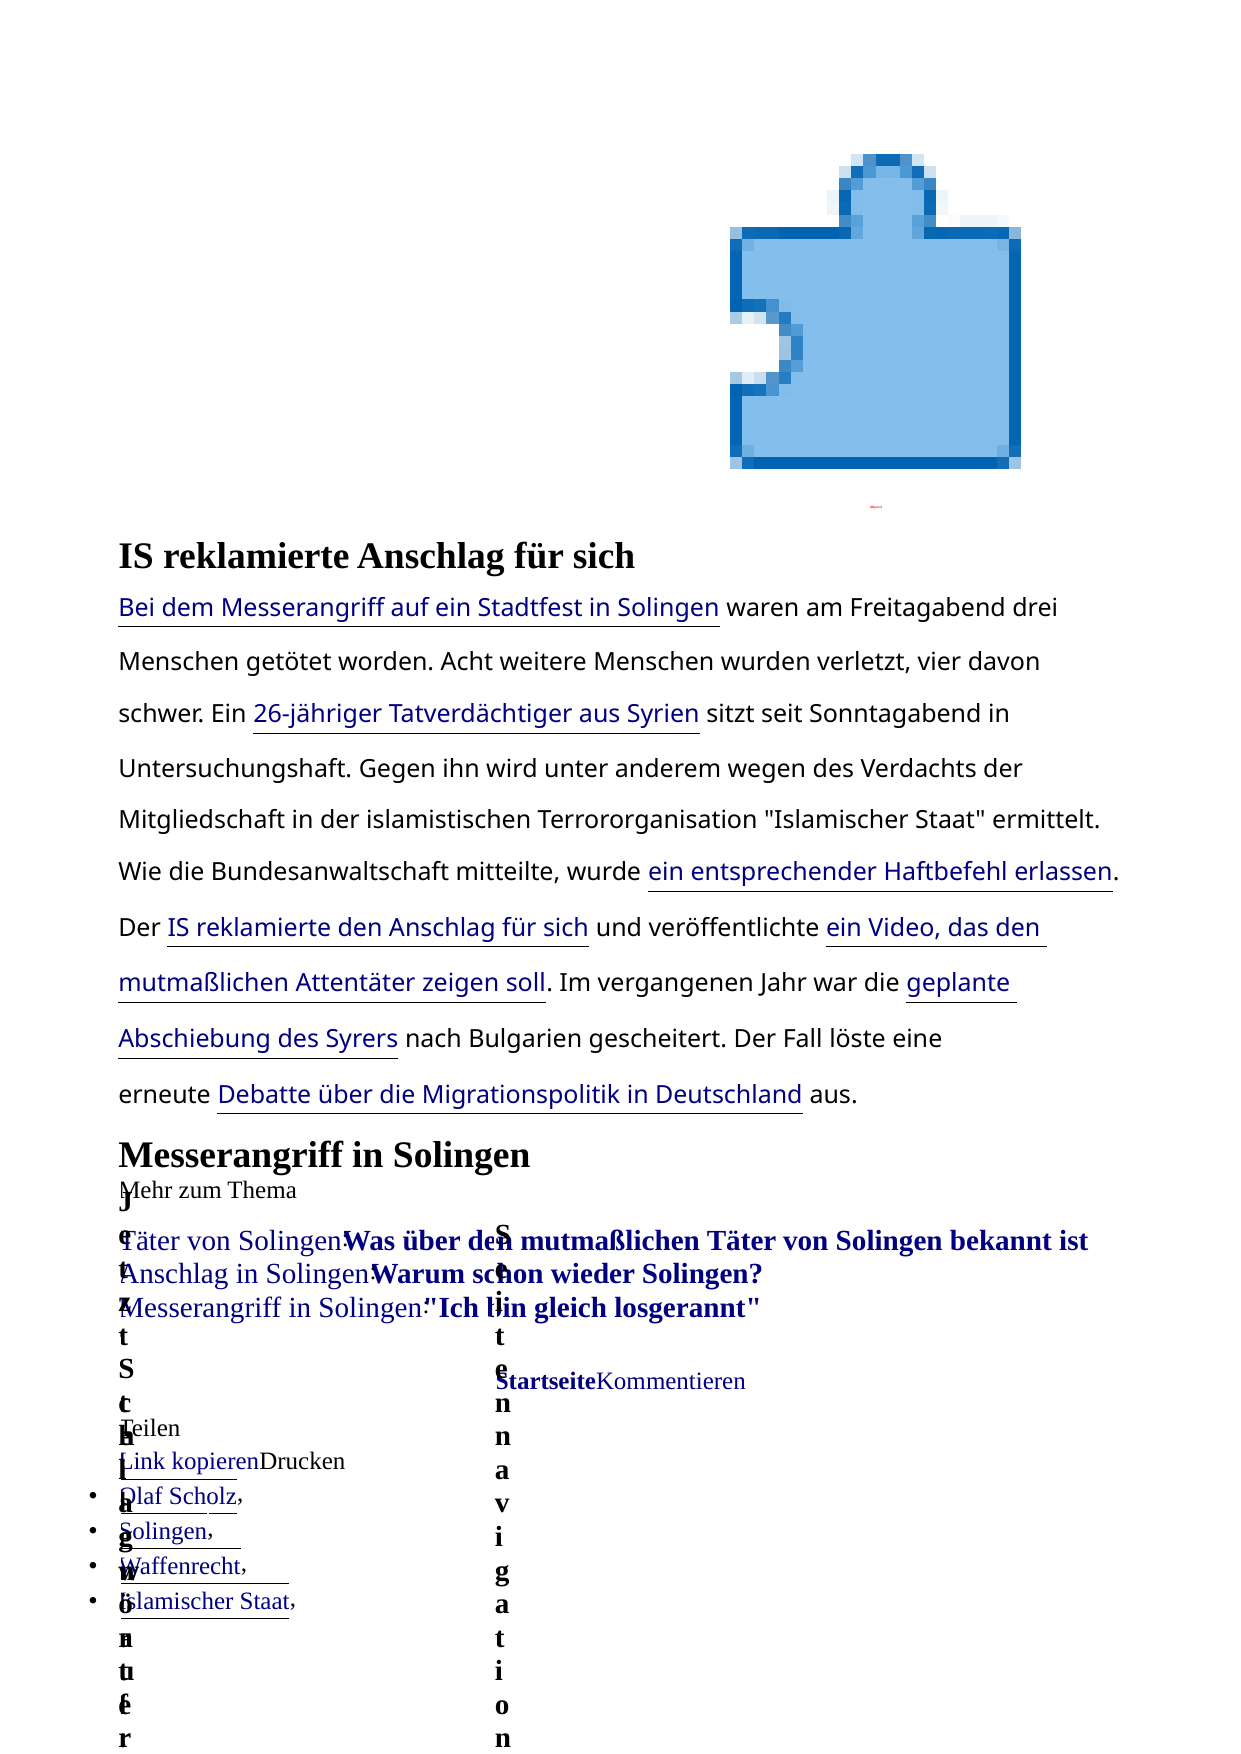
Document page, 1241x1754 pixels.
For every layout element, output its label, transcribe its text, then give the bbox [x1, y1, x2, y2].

subtitle Täter von SolingenWas über den mutmaßlichen Täter von Solingen bekannt ist [497, 1223, 1122, 1256]
list Olaf Scholz [497, 1478, 1122, 1513]
text Link kopierenDrucken [121, 1446, 494, 1475]
list Islamischer Staat [497, 1583, 1122, 1618]
subtitle Messerangriff in Solingen"Ich bin gleich losgerannt" [497, 1290, 1122, 1323]
subtitle IS reklamierte Anschlag für sich [118, 534, 1122, 577]
text StartseiteKommentieren [121, 1366, 494, 1395]
text Link kopierenDrucken [497, 1446, 1122, 1475]
text Bei dem Messerangriff auf ein Stadtfest in Solingen waren am Freitagabend drei Menschen getötet worden. Acht weitere Menschen wurden verletzt, vier davon schwer. Ein 26-jähriger Tatverdächtiger aus Syrien sitzt seit Sonntagabend in Untersuchungshaft. Gegen ihn wird unter anderem wegen des Verdachts der Mitgliedschaft in der islamistischen Terrororganisation "Islamischer Staat" ermittelt. Wie die Bundesanwaltschaft mitteilte, wurde ein entsprechender Haftbefehl erlassen. [118, 589, 1122, 891]
subtitle Anschlag in SolingenWarum schon wieder Solingen? [497, 1256, 1122, 1290]
subtitle Messerangriff in Solingen [118, 1132, 1122, 1175]
list Waffenrecht [121, 1548, 494, 1583]
text Teilen [497, 1413, 1122, 1442]
list Solingen [497, 1513, 1122, 1548]
list Waffenrecht [497, 1548, 1122, 1583]
subtitle Messerangriff in Solingen"Ich bin gleich losgerannt" [121, 1290, 494, 1323]
list Olaf Scholz [121, 1478, 494, 1513]
text Teilen [121, 1413, 494, 1442]
subtitle Anschlag in SolingenWarum schon wieder Solingen? [121, 1256, 494, 1290]
text StartseiteKommentieren [497, 1366, 1122, 1395]
text Der IS reklamierte den Anschlag für sich und veröffentlichte ein Video, das den mutmaßlichen Attentäter zeigen soll. Im vergangenen Jahr war die geplante Abschiebung des Syrers nach Bulgarien gescheitert. Der Fall löste eine erneute Debatte über die Migrationspolitik in Deutschland aus. [118, 909, 1122, 1113]
list Solingen [121, 1513, 494, 1548]
list Islamischer Staat [121, 1583, 494, 1618]
subtitle Täter von SolingenWas über den mutmaßlichen Täter von Solingen bekannt ist [121, 1223, 494, 1256]
text Mehr zum Thema [121, 1175, 1122, 1204]
